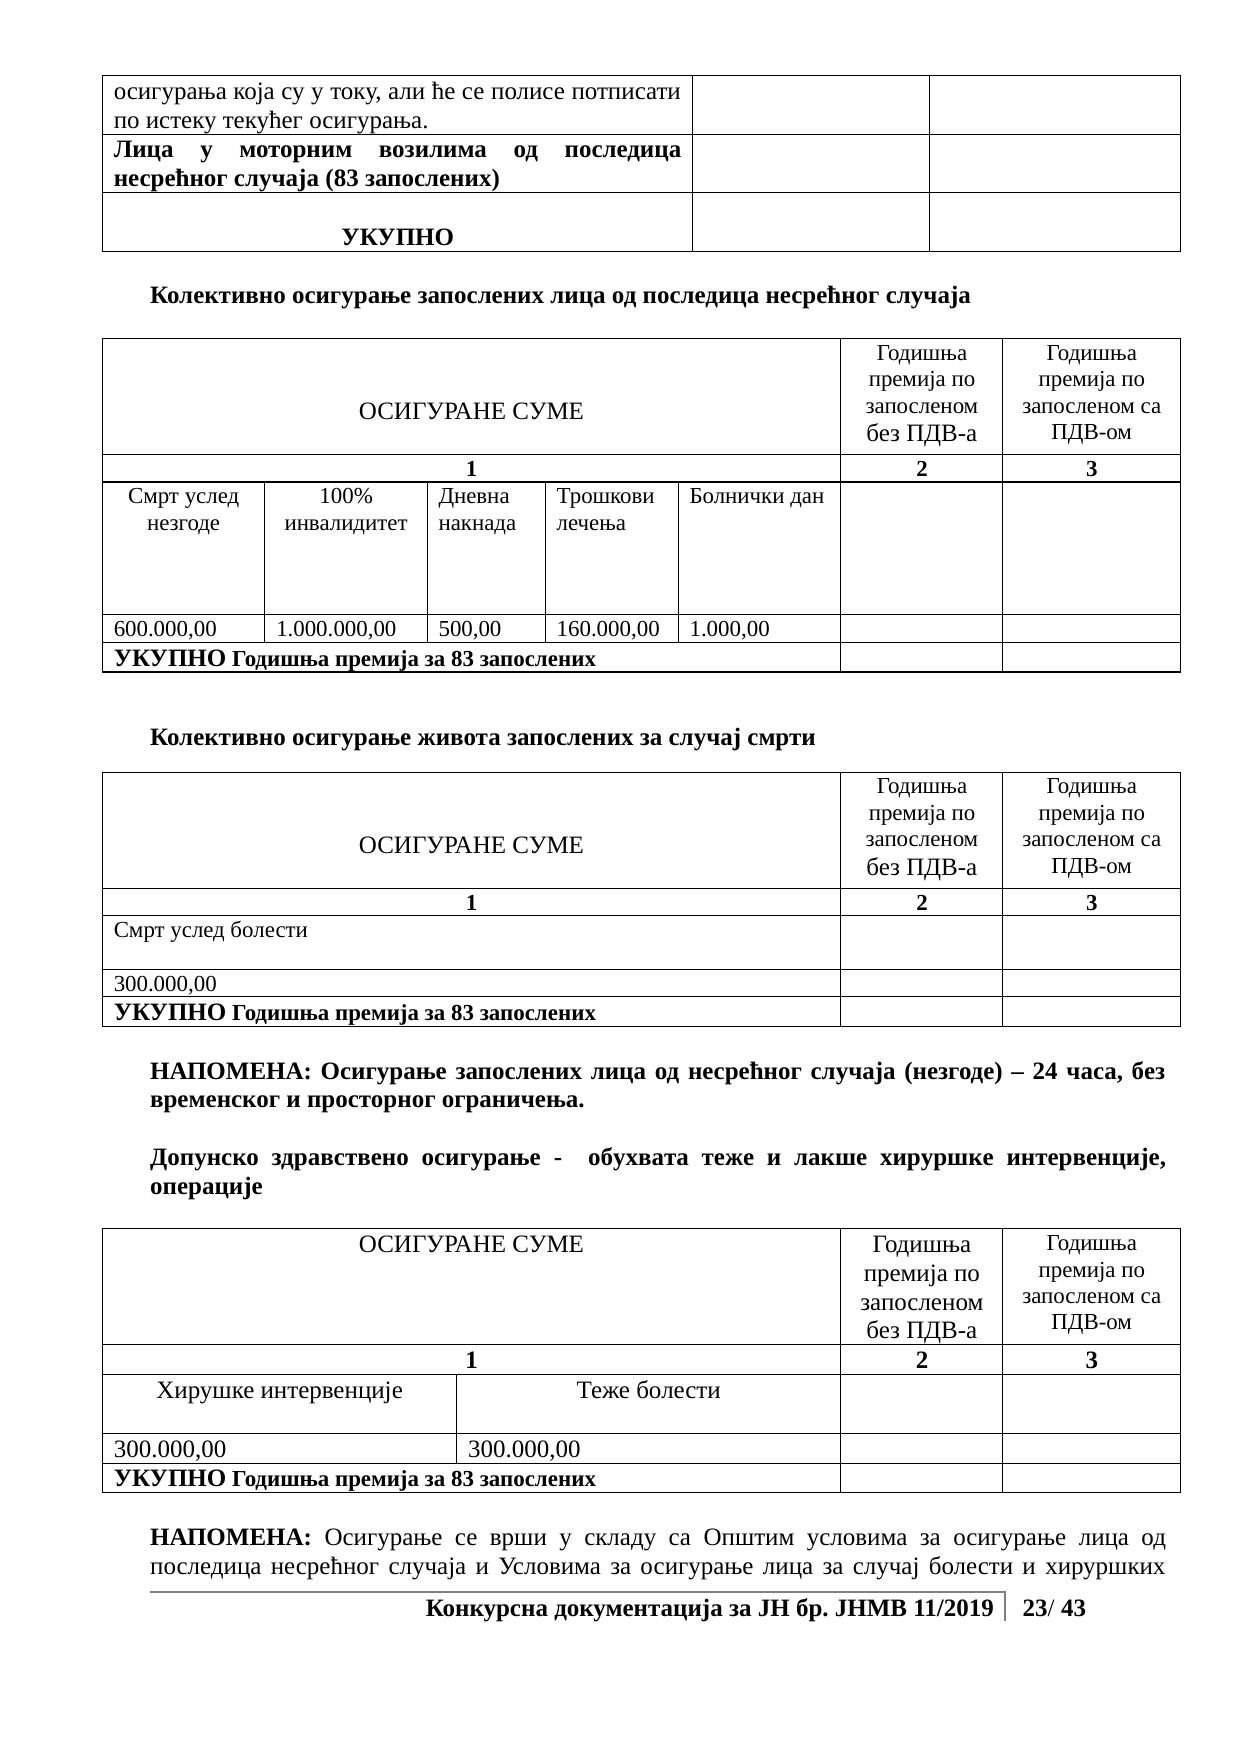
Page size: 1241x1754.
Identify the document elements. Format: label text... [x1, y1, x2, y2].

table_cell Дневна накнада [428, 483, 545, 614]
table_cell [1003, 1375, 1180, 1433]
table_cell [1003, 483, 1180, 614]
table_cell УКУПНО Годишња премија за 83 запослених [103, 997, 840, 1026]
table_cell [693, 76, 929, 133]
table_cell 2 [841, 889, 1002, 915]
table_header Годишња премија по запосленом без ПДВ-а [841, 339, 1002, 454]
table_cell [930, 76, 1180, 133]
table_cell 600.000,00 [103, 615, 264, 642]
table_header Годишња премија по запосленом са ПДВ-ом [1003, 1229, 1180, 1344]
table_cell 1.000,00 [679, 615, 840, 642]
table_cell 3 [1003, 889, 1180, 915]
table_cell 300.000,00 [457, 1434, 840, 1462]
list НАПОМЕНА: Осигурање запослених лица од несрећног случаја (незгоде) – 24 часа, без временског и просторног ограничења. [150, 1056, 1167, 1113]
table_cell [1003, 970, 1180, 996]
table_cell Хирушке интервенције [103, 1375, 456, 1433]
table_cell [1003, 615, 1180, 642]
table_cell [1003, 916, 1180, 969]
table_cell 1 [103, 889, 840, 915]
table_cell 1 [103, 1345, 840, 1374]
table_cell Лица у моторним возилима од последица несрећног случаја (83 запослених) [103, 135, 692, 192]
table_cell [930, 135, 1180, 192]
table_header ОСИГУРАНЕ СУМЕ [103, 339, 840, 454]
table_cell [930, 193, 1180, 251]
table_cell 160.000,00 [546, 615, 678, 642]
table_cell [841, 1434, 1002, 1462]
table_cell 1.000.000,00 [265, 615, 427, 642]
table_cell Болнички дан [679, 483, 840, 614]
table_cell 3 [1003, 455, 1180, 481]
table_cell [693, 193, 929, 251]
table_cell [841, 483, 1002, 614]
table_cell [1003, 997, 1180, 1026]
table_cell 300.000,00 [103, 970, 840, 996]
table_cell [841, 1464, 1002, 1492]
list Допунско здравствено осигурање - обухвата теже и лакше хируршке интервенције, операције [150, 1142, 1167, 1199]
table_cell [841, 970, 1002, 996]
table_cell УКУПНО Годишња премија за 83 запослених [103, 1464, 840, 1492]
text Колективно осигурање запослених лица од последица несрећног случаја [150, 280, 1167, 309]
table_cell [841, 615, 1002, 642]
table_header ОСИГУРАНЕ СУМЕ [103, 1229, 840, 1344]
table_cell 100% инвалидитет [265, 483, 427, 614]
table_cell [1003, 1464, 1180, 1492]
table_header Годишња премија по запосленом без ПДВ-а [841, 1229, 1002, 1344]
table_cell УКУПНО Годишња премија за 83 запослених [103, 643, 840, 671]
text Колективно осигурање живота запослених за случај смрти [150, 722, 1167, 751]
table_cell [1003, 643, 1180, 671]
table_header Годишња премија по запосленом без ПДВ-а [841, 773, 1002, 888]
table_cell УКУПНО [103, 193, 692, 251]
table_cell 2 [841, 455, 1002, 481]
table_cell 500,00 [428, 615, 545, 642]
table_header Годишња премија по запосленом са ПДВ-ом [1003, 339, 1180, 454]
table_cell [841, 1375, 1002, 1433]
table_cell [841, 997, 1002, 1026]
table_cell [841, 916, 1002, 969]
table_header Годишња премија по запосленом са ПДВ-ом [1003, 773, 1180, 888]
table_cell [693, 135, 929, 192]
table_cell [841, 643, 1002, 671]
table_cell Смрт услед незгоде [103, 483, 264, 614]
table_cell осигурања која су у току, али ће се полисе потписати по истеку текућег осигурања. [103, 76, 692, 133]
table_cell 1 [103, 455, 840, 481]
list НАПОМЕНА: Осигурање се врши у складу са Општим условима за осигурање лица од последица несрећног случаја и Условима за осигурање лица за случај болести и хируршких [150, 1522, 1167, 1579]
table_cell Теже болести [457, 1375, 840, 1433]
table_header ОСИГУРАНЕ СУМЕ [103, 773, 840, 888]
table_cell 3 [1003, 1345, 1180, 1374]
table_cell Смрт услед болести [103, 916, 840, 969]
table_cell 2 [841, 1345, 1002, 1374]
table_cell Трошкови лечења [546, 483, 678, 614]
table_cell 300.000,00 [103, 1434, 456, 1462]
table_cell [1003, 1434, 1180, 1462]
